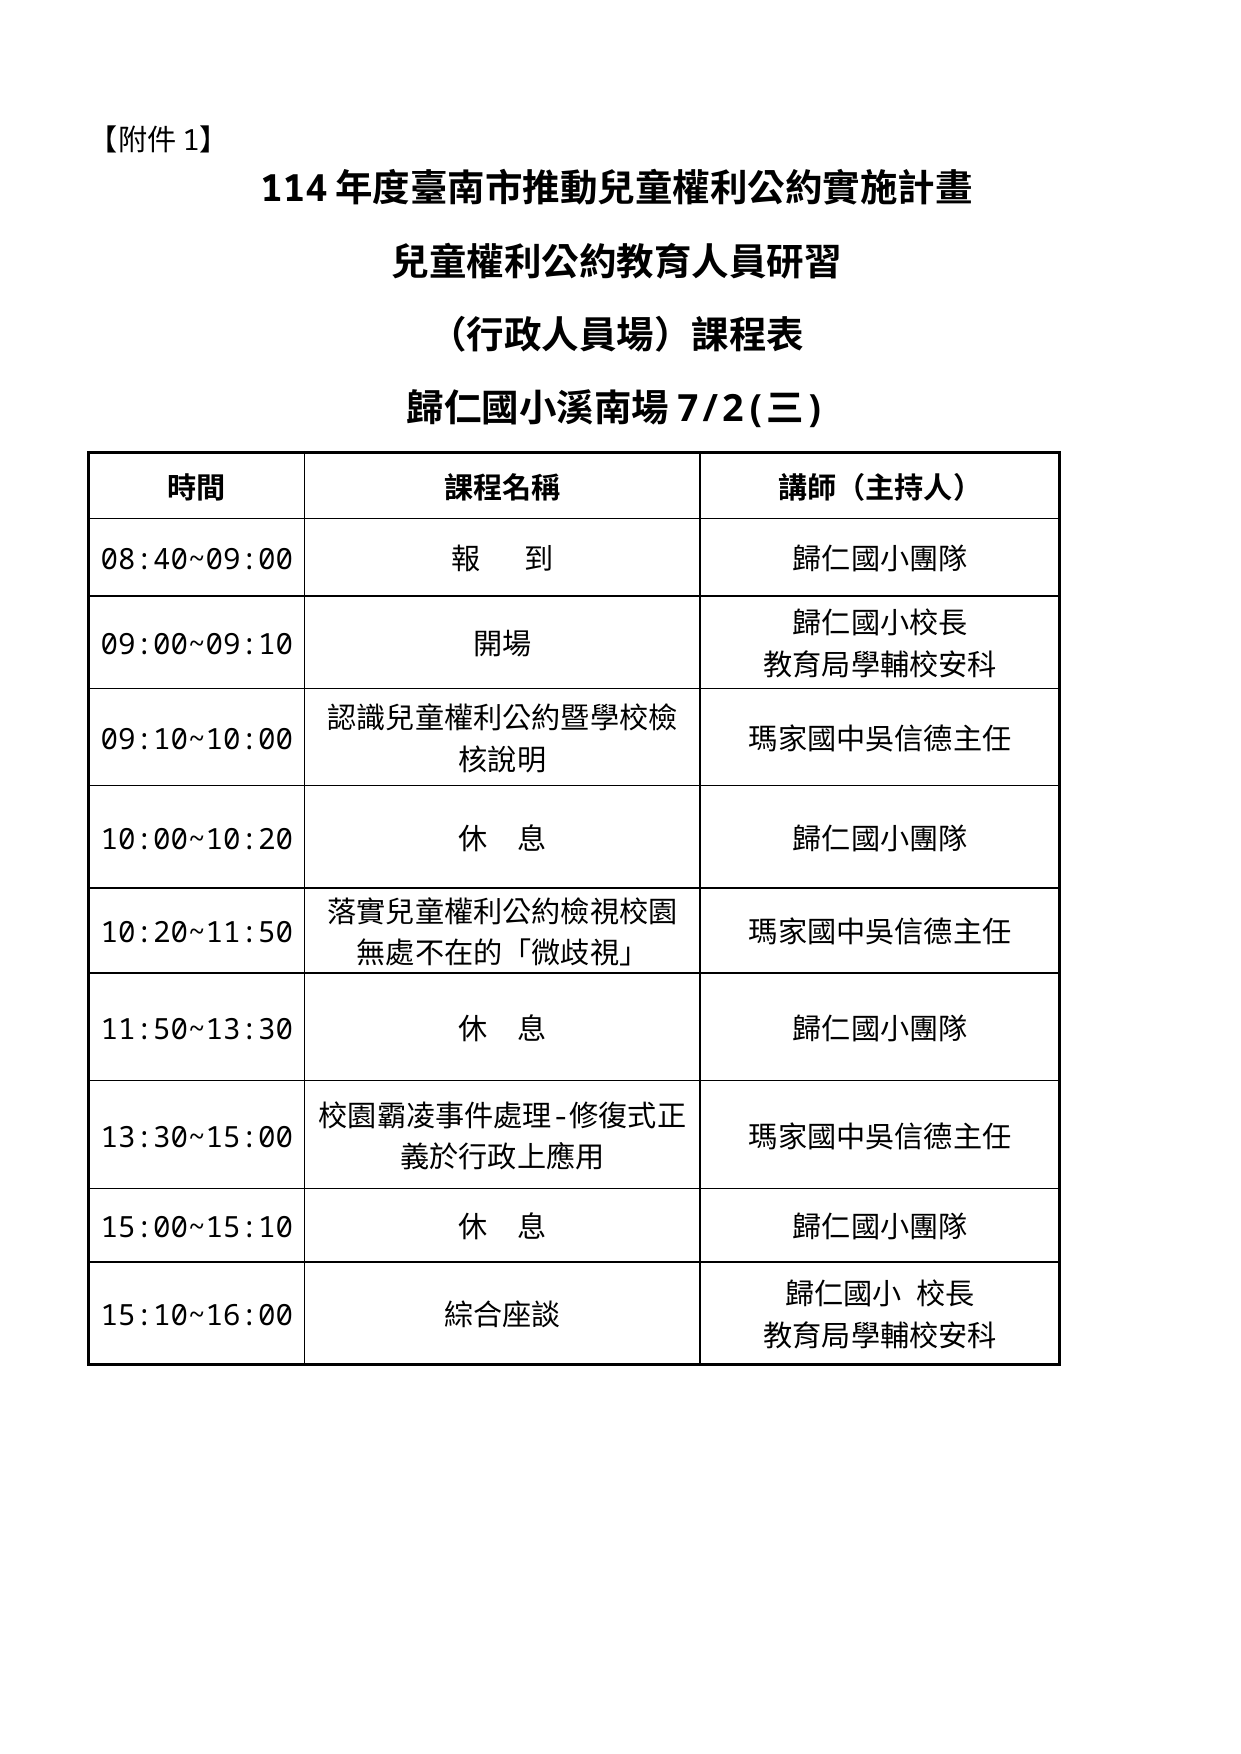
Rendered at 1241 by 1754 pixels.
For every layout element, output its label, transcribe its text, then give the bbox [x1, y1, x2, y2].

table_cell 15:10~16:00 [90, 1263, 304, 1363]
table_cell 09:00~09:10 [90, 597, 304, 687]
table_cell 校園霸凌事件處理-修復式正義於行政上應用 [305, 1081, 699, 1188]
table_cell 認識兒童權利公約暨學校檢核說明 [305, 689, 699, 785]
table_cell 13:30~15:00 [90, 1081, 304, 1188]
text 歸仁國小溪南場7/2(三) [89, 377, 1144, 432]
table_cell 09:10~10:00 [90, 689, 304, 785]
table_cell 休 息 [305, 1189, 699, 1261]
table_cell 休 息 [305, 974, 699, 1080]
text （行政人員場）課程表 [89, 304, 1144, 359]
text 【附件1】 [89, 96, 1152, 158]
table_cell 15:00~15:10 [90, 1189, 304, 1261]
table_cell 11:50~13:30 [90, 974, 304, 1080]
table_cell 報 到 [305, 519, 699, 595]
table_cell 瑪家國中吳信德主任 [701, 1081, 1058, 1188]
table_header 課程名稱 [305, 454, 699, 518]
table_cell 綜合座談 [305, 1263, 699, 1363]
table_cell 開場 [305, 597, 699, 687]
table_cell 10:00~10:20 [90, 786, 304, 887]
table_cell 08:40~09:00 [90, 519, 304, 595]
table_cell 瑪家國中吳信德主任 [701, 889, 1058, 972]
text 114年度臺南市推動兒童權利公約實施計畫 [89, 158, 1144, 213]
table_cell 歸仁國小團隊 [701, 786, 1058, 887]
table_cell 瑪家國中吳信德主任 [701, 689, 1058, 785]
table_cell 落實兒童權利公約檢視校園無處不在的「微歧視」 [305, 889, 699, 972]
table_cell 歸仁國小 校長 教育局學輔校安科 [701, 1263, 1058, 1363]
table_cell 休 息 [305, 786, 699, 887]
table_cell 10:20~11:50 [90, 889, 304, 972]
text 兒童權利公約教育人員研習 [89, 231, 1144, 286]
table_cell 歸仁國小團隊 [701, 1189, 1058, 1261]
table_cell 歸仁國小團隊 [701, 519, 1058, 595]
table_cell 歸仁國小校長 教育局學輔校安科 [701, 597, 1058, 687]
table_cell 歸仁國小團隊 [701, 974, 1058, 1080]
table_header 時間 [90, 454, 304, 518]
table_header 講師（主持人） [701, 454, 1058, 518]
